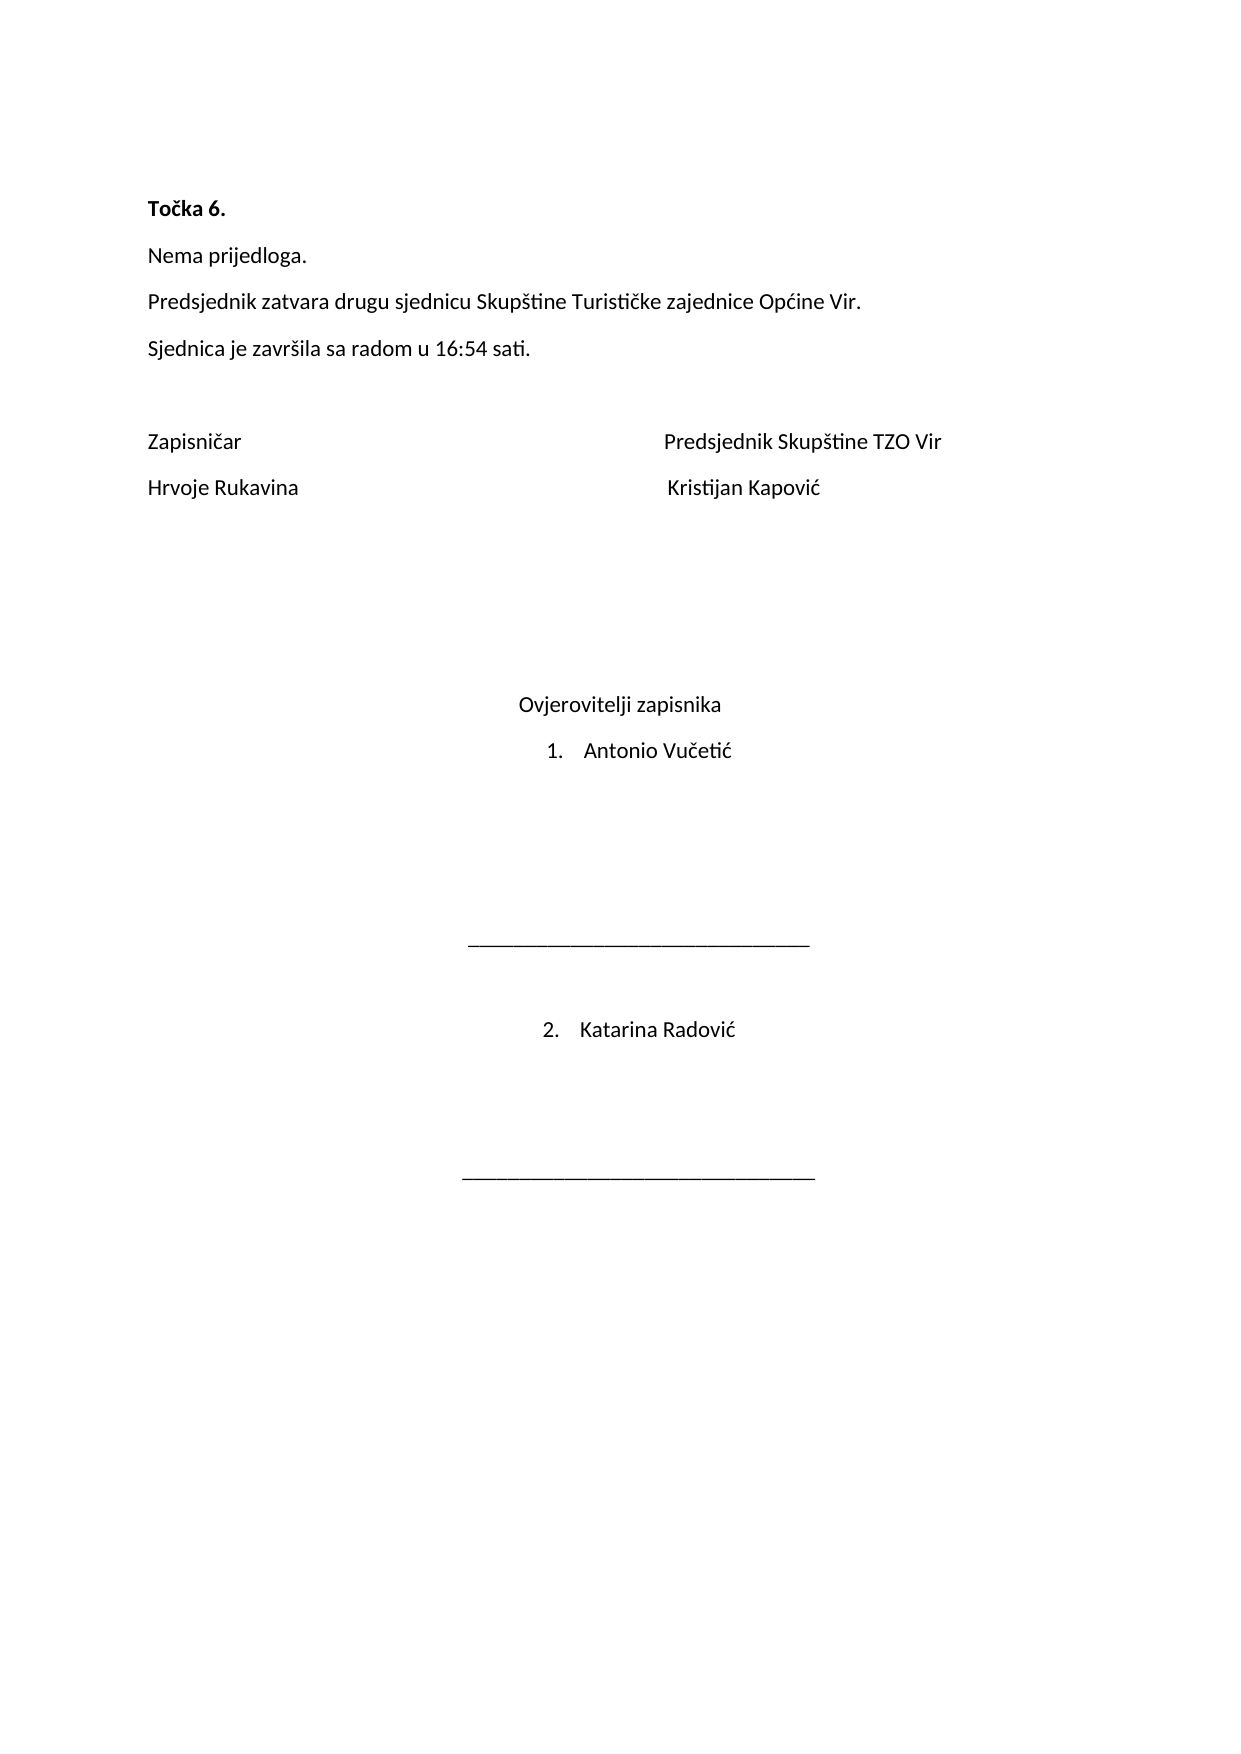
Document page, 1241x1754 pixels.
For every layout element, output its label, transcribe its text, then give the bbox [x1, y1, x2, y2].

text Predsjednik zatvara drugu sjednicu Skupštine Turističke zajednice Općine Vir. [148, 287, 1093, 315]
text Hrvoje Rukavina Kristijan Kapović [148, 473, 1093, 531]
text Točka 6. [148, 194, 1093, 222]
list Katarina Radović [185, 1016, 1093, 1044]
text Nema prijedloga. [148, 241, 1093, 269]
text _______________________________ [148, 1155, 1093, 1183]
text Ovjerovitelji zapisnika [148, 690, 1093, 718]
text ______________________________ [148, 922, 1093, 951]
text Zapisničar Predsjednik Skupštine TZO Vir [148, 427, 1093, 455]
list Antonio Vučetić [185, 736, 1093, 764]
text Sjednica je završila sa radom u 16:54 sati. [148, 334, 1093, 362]
